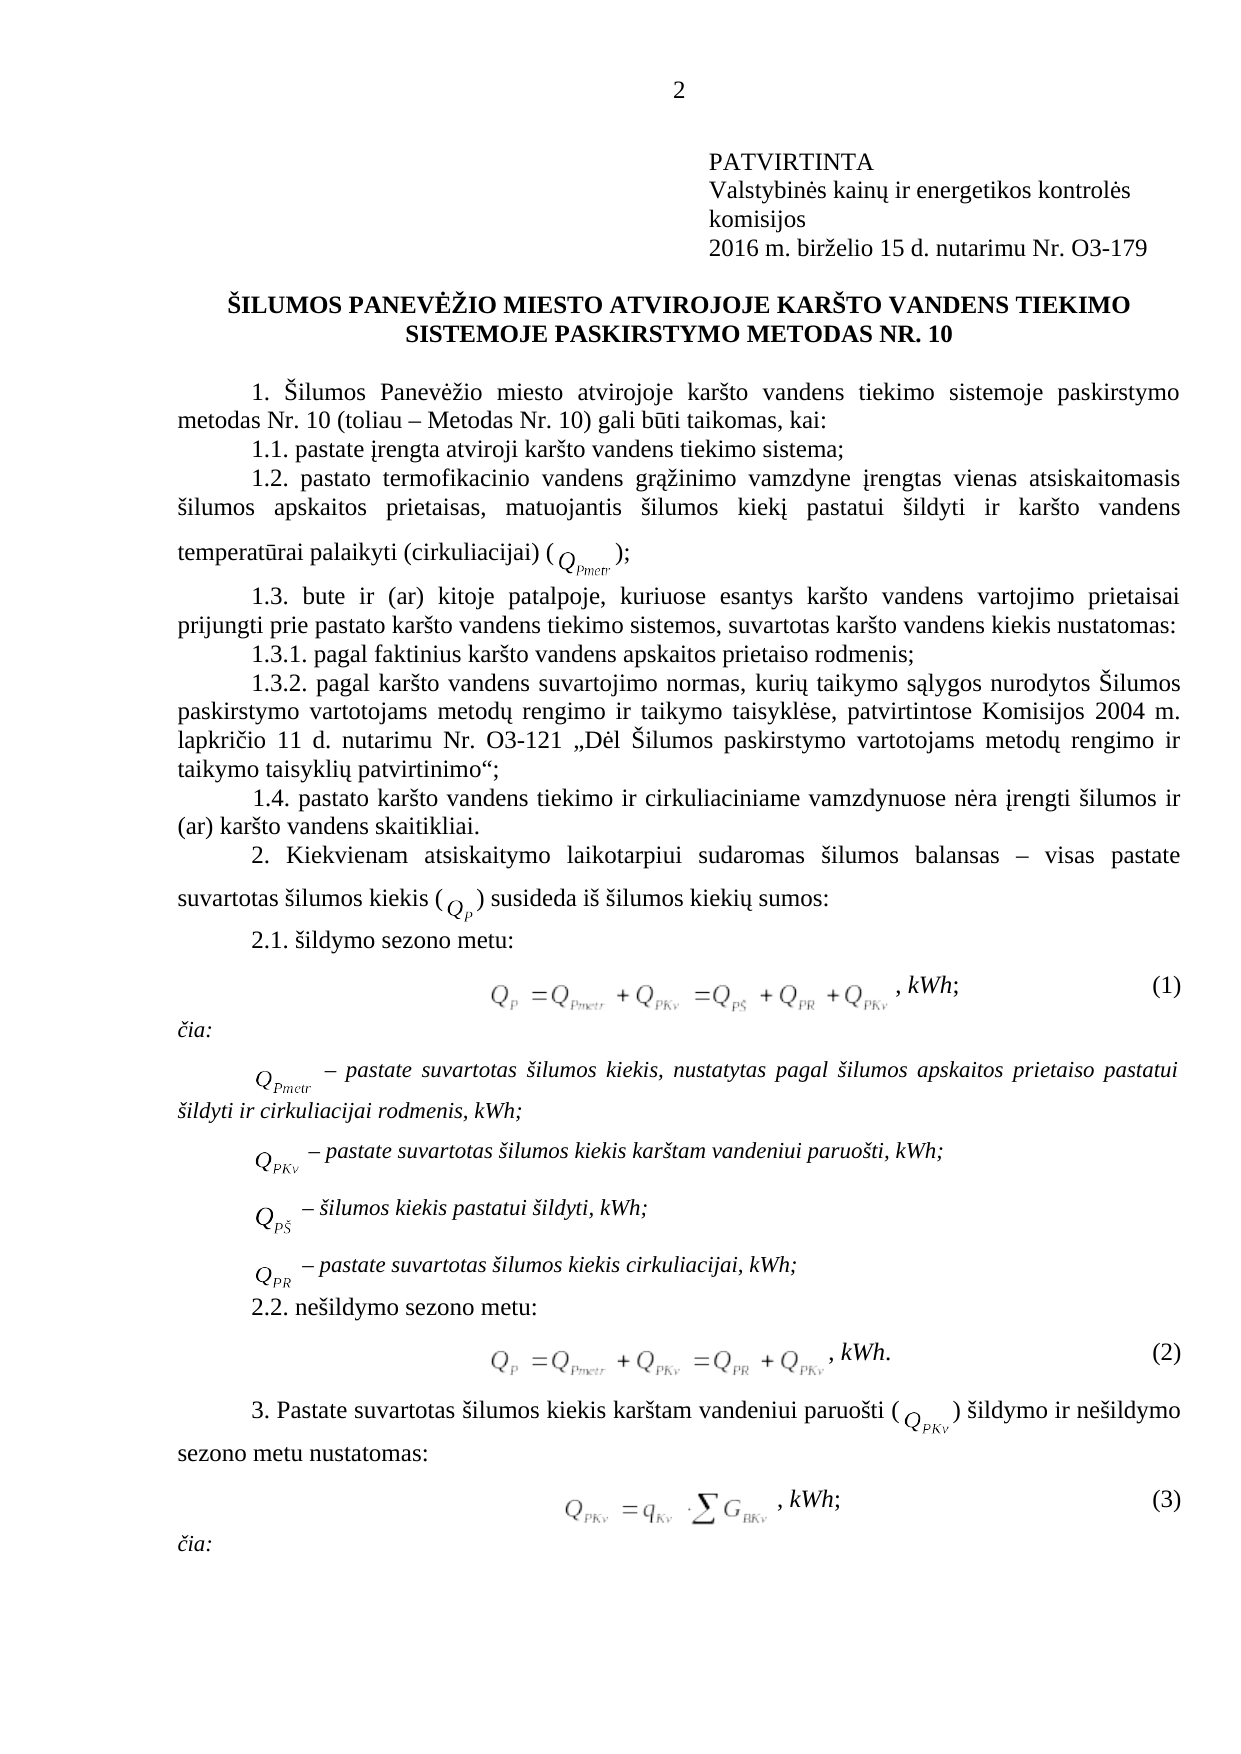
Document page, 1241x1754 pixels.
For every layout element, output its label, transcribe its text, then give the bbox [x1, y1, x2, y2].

text 1.3. bute ir (ar) kitoje patalpoje, kuriuose esantys karšto vandens vartojimo prietaisai prijungti prie pastato karšto vandens tiekimo sistemos, suvartotas karšto vandens kiekis nustatomas: [177, 581, 1181, 639]
text , kWh; (3) [177, 1466, 1181, 1530]
text 2. Kiekvienam atsiskaitymo laikotarpiui sudaromas šilumos balansas – visas pastate suvartotas šilumos kiekis () susideda iš šilumos kiekių sumos: [177, 840, 1181, 925]
text 1. Šilumos Panevėžio miesto atvirojoje karšto vandens tiekimo sistemoje paskirstymo metodas Nr. 10 (toliau – Metodas Nr. 10) gali būti taikomas, kai: [177, 377, 1181, 434]
text , kWh; (1) [177, 954, 1181, 1016]
text 2.1. šildymo sezono metu: [177, 925, 1181, 954]
text 1.2. pastato termofikacinio vandens grąžinimo vamzdyne įrengtas vienas atsiskaitomasis šilumos apskaitos prietaisas, matuojantis šilumos kiekį pastatui šildyti ir karšto vandens temperatūrai palaikyti (cirkuliacijai) (); [177, 463, 1181, 581]
text – pastate suvartotas šilumos kiekis karštam vandeniui paruošti, kWh; [177, 1123, 1181, 1177]
text 1.4. pastato karšto vandens tiekimo ir cirkuliaciniame vamzdynuose nėra įrengti šilumos ir (ar) karšto vandens skaitikliai. [177, 783, 1181, 840]
text čia: [177, 1530, 1181, 1557]
text – pastate suvartotas šilumos kiekis, nustatytas pagal šilumos apskaitos prietaiso pastatui šildyti ir cirkuliacijai rodmenis, kWh; [177, 1043, 1181, 1123]
text 1.3.2. pagal karšto vandens suvartojimo normas, kurių taikymo sąlygos nurodytos Šilumos paskirstymo vartotojams metodų rengimo ir taikymo taisyklėse, patvirtintose Komisijos 2004 m. lapkričio 11 d. nutarimu Nr. O3-121 „Dėl Šilumos paskirstymo vartotojams metodų rengimo ir taikymo taisyklių patvirtinimo“; [177, 668, 1181, 783]
text – šilumos kiekis pastatui šildyti, kWh; [177, 1177, 1181, 1238]
text 3. Pastate suvartotas šilumos kiekis karštam vandeniui paruošti () šildymo ir nešildymo sezono metu nustatomas: [177, 1381, 1181, 1466]
text 1.3.1. pagal faktinius karšto vandens apskaitos prietaiso rodmenis; [177, 639, 1181, 668]
text ŠILUMOS PANEVĖŽIO MIESTO ATVIROJOJE KARŠTO VANDENS TIEKIMO SISTEMOJE PASKIRSTYMO METODAS NR. 10 [177, 291, 1181, 348]
text 2016 m. birželio 15 d. nutarimu Nr. O3-179 [709, 233, 1181, 262]
text 2.2. nešildymo sezono metu: [177, 1292, 1181, 1321]
text čia: [177, 1016, 1181, 1043]
text 1.1. pastate įrengta atviroji karšto vandens tiekimo sistema; [177, 434, 1181, 463]
text , kWh. (2) [177, 1321, 1181, 1381]
text PATVIRTINTA [709, 147, 1181, 176]
text – pastate suvartotas šilumos kiekis cirkuliacijai, kWh; [177, 1238, 1181, 1292]
text Valstybinės kainų ir energetikos kontrolės komisijos [709, 176, 1181, 233]
